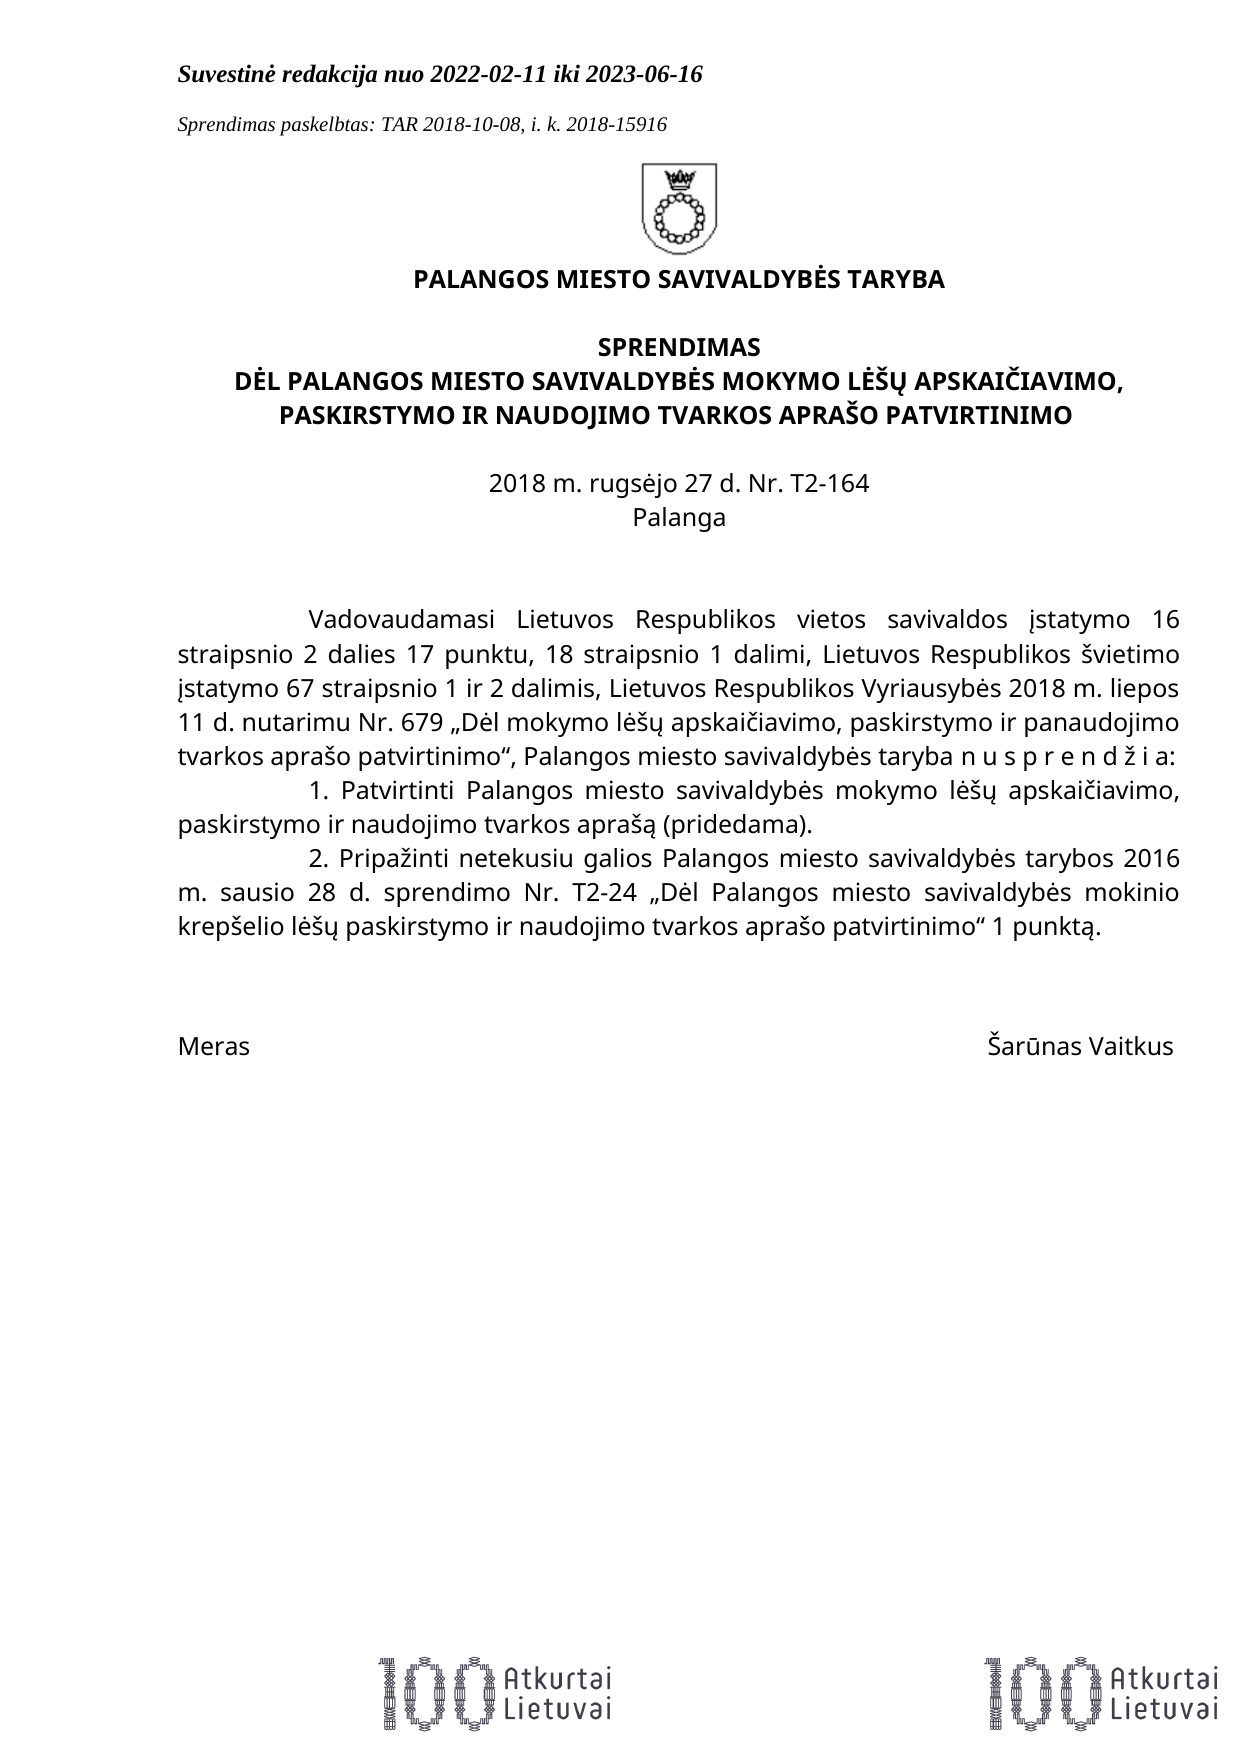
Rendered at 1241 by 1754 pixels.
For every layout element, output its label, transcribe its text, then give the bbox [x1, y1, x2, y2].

text PALANGOS MIESTO SAVIVALDYBĖS TARYBA [177, 262, 1181, 296]
text SPRENDIMAS [177, 330, 1181, 364]
text Suvestinė redakcija nuo 2022-02-11 iki 2023-06-16 [177, 59, 1181, 88]
text 1. Patvirtinti Palangos miesto savivaldybės mokymo lėšų apskaičiavimo, paskirstymo ir naudojimo tvarkos aprašą (pridedama). [177, 772, 1181, 841]
text DĖL PALANGOS MIESTO SAVIVALDYBĖS MOKYMO LĖŠŲ APSKAIČIAVIMO, PASKIRSTYMO IR NAUDOJIMO TVARKOS APRAŠO PATVIRTINIMO [177, 364, 1181, 432]
text 2018 m. rugsėjo 27 d. Nr. T2-164 [177, 466, 1181, 500]
text Palanga [177, 500, 1181, 534]
text Vadovaudamasi Lietuvos Respublikos vietos savivaldos įstatymo 16 straipsnio 2 dalies 17 punktu, 18 straipsnio 1 dalimi, Lietuvos Respublikos švietimo įstatymo 67 straipsnio 1 ir 2 dalimis, Lietuvos Respublikos Vyriausybės 2018 m. liepos 11 d. nutarimu Nr. 679 „Dėl mokymo lėšų apskaičiavimo, paskirstymo ir panaudojimo tvarkos aprašo patvirtinimo“, Palangos miesto savivaldybės taryba nusprendžia: [177, 602, 1181, 772]
text Meras Šarūnas Vaitkus [177, 1029, 1181, 1063]
text 2. Pripažinti netekusiu galios Palangos miesto savivaldybės tarybos 2016 m. sausio 28 d. sprendimo Nr. T2-24 „Dėl Palangos miesto savivaldybės mokinio krepšelio lėšų paskirstymo ir naudojimo tvarkos aprašo patvirtinimo“ 1 punktą. [177, 841, 1181, 943]
text Sprendimas paskelbtas: TAR 2018-10-08, i. k. 2018-15916 [177, 112, 1181, 136]
